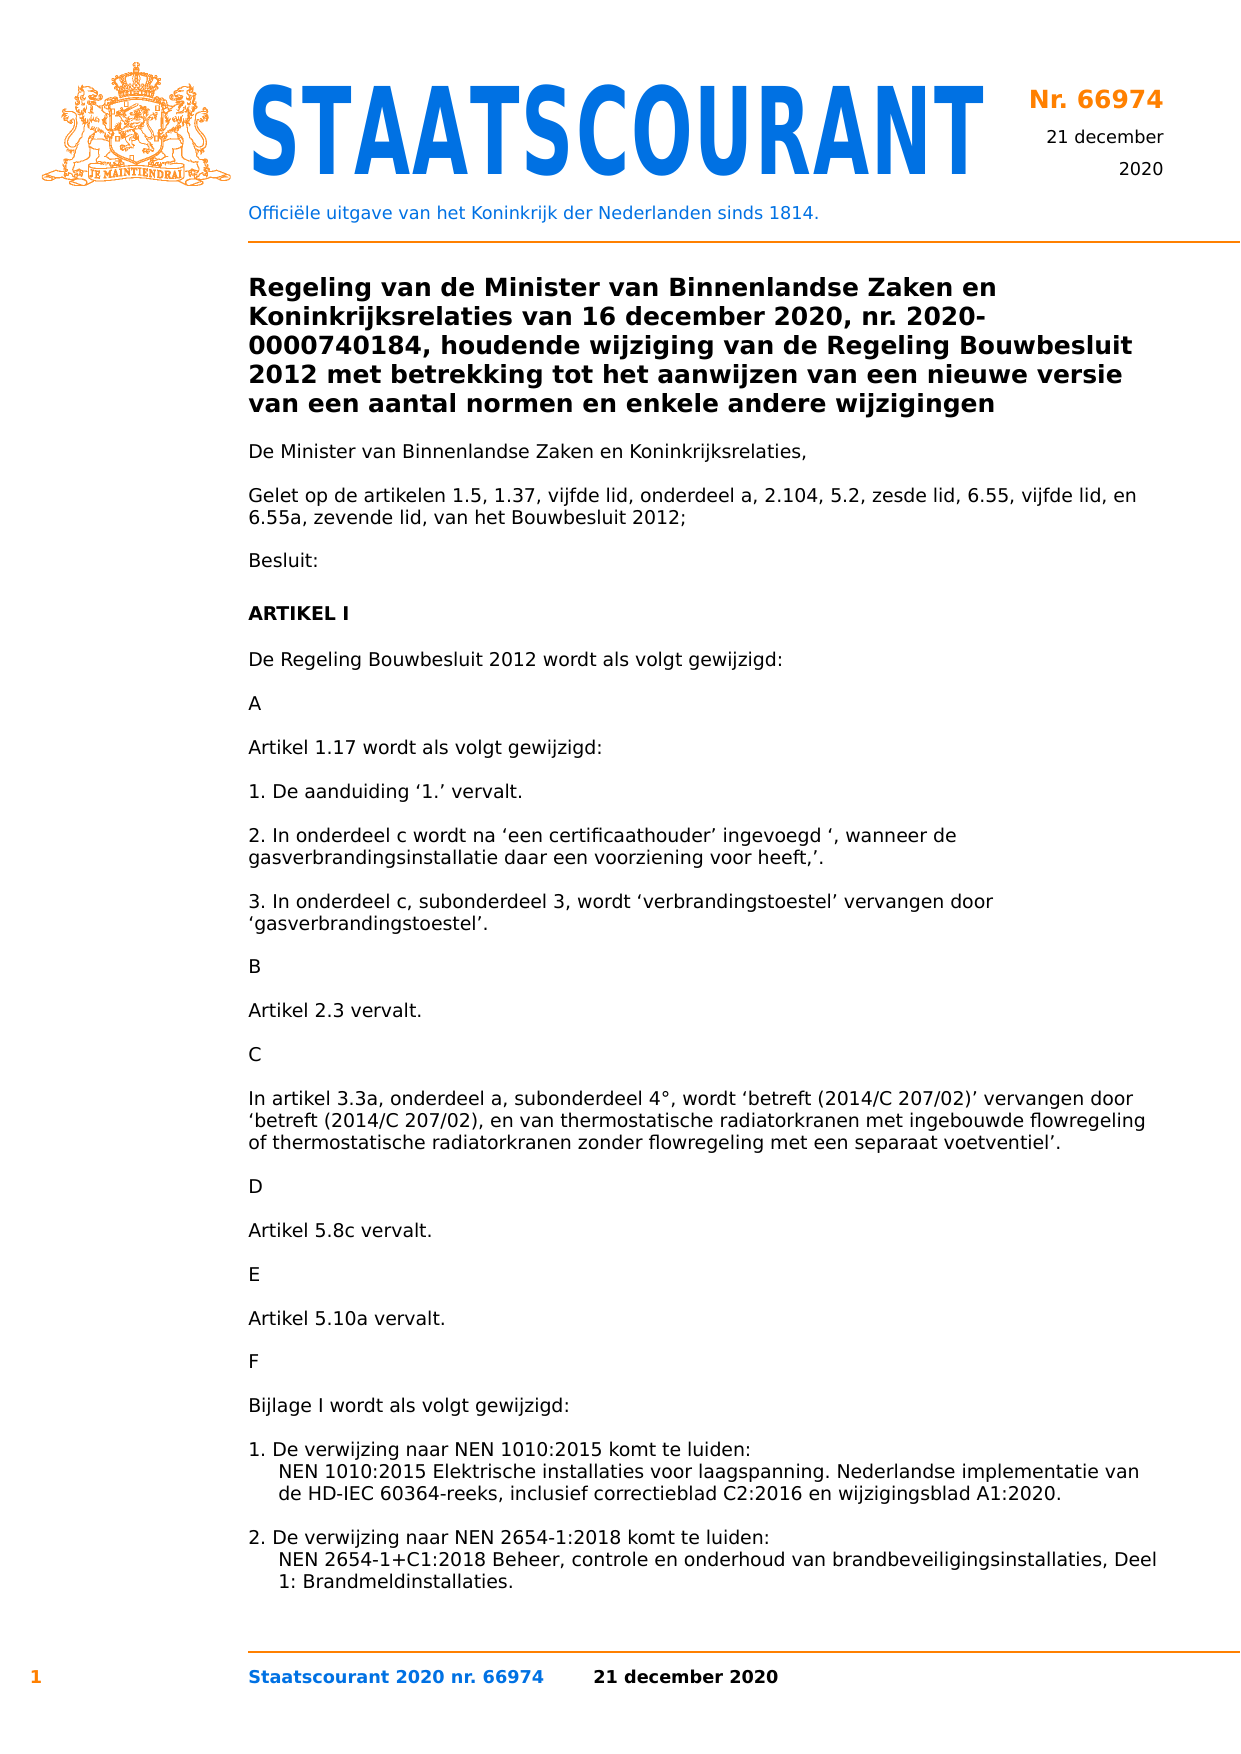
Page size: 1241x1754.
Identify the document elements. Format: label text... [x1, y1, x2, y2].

text Bijlage I wordt als volgt gewijzigd: [248, 1395, 1163, 1417]
table_header [25, 62, 248, 241]
table_header STAATSCOURANT [248, 62, 998, 203]
text De Regeling Bouwbesluit 2012 wordt als volgt gewijzigd: [248, 649, 1163, 671]
table_cell 21 december [998, 121, 1240, 153]
text Besluit: [248, 550, 1163, 572]
text NEN 2654-1+C1:2018 Beheer, controle en onderhoud van brandbeveiligingsinstallaties, Deel 1: Brandmeldinstallaties. [278, 1549, 1163, 1593]
text Artikel 5.8c vervalt. [248, 1220, 1163, 1242]
text F [248, 1351, 1163, 1373]
text NEN 1010:2015 Elektrische installaties voor laagspanning. Nederlandse implementatie van de HD-IEC 60364-reeks, inclusief correctieblad C2:2016 en wijzigingsblad A1:2020. [278, 1461, 1163, 1505]
subtitle ARTIKEL I [248, 602, 1163, 624]
text Artikel 1.17 wordt als volgt gewijzigd: [248, 737, 1163, 759]
subtitle Regeling van de Minister van Binnenlandse Zaken en Koninkrijksrelaties van 16 december 2020, nr. 2020-0000740184, houdende wijziging van de Regeling Bouwbesluit 2012 met betrekking tot het aanwijzen van een nieuwe versie van een aantal normen en enkele andere wijzigingen [248, 273, 1163, 419]
text Artikel 2.3 vervalt. [248, 1000, 1163, 1022]
text E [248, 1263, 1163, 1286]
picture [41, 62, 231, 186]
table_cell Officiële uitgave van het Koninkrijk der Nederlanden sinds 1814. [248, 203, 1240, 241]
text 2. In onderdeel c wordt na ‘een certificaathouder’ ingevoegd ‘, wanneer de gasverbrandingsinstallatie daar een voorziening voor heeft,’. [248, 825, 1163, 869]
text 3. In onderdeel c, subonderdeel 3, wordt ‘verbrandingstoestel’ vervangen door ‘gasverbrandingstoestel’. [248, 891, 1163, 934]
text Artikel 5.10a vervalt. [248, 1307, 1163, 1329]
text In artikel 3.3a, onderdeel a, subonderdeel 4°, wordt ‘betreft (2014/C 207/02)’ vervangen door ‘betreft (2014/C 207/02), en van thermostatische radiatorkranen met ingebouwde flowregeling of thermostatische radiatorkranen zonder flowregeling met een separaat voetventiel’. [248, 1088, 1163, 1154]
text 1. De aanduiding ‘1.’ vervalt. [248, 781, 1163, 803]
text De Minister van Binnenlandse Zaken en Koninkrijksrelaties, [248, 441, 1163, 463]
text 1. De verwijzing naar NEN 1010:2015 komt te luiden: [248, 1439, 1163, 1461]
table_cell 2020 [998, 153, 1240, 203]
text A [248, 693, 1163, 715]
text 2. De verwijzing naar NEN 2654-1:2018 komt te luiden: [248, 1527, 1163, 1549]
text B [248, 956, 1163, 978]
table_header Nr. 66974 [998, 62, 1240, 121]
text Gelet op de artikelen 1.5, 1.37, vijfde lid, onderdeel a, 2.104, 5.2, zesde lid, 6.55, vijfde lid, en 6.55a, zevende lid, van het Bouwbesluit 2012; [248, 484, 1163, 528]
text C [248, 1044, 1163, 1066]
text D [248, 1176, 1163, 1198]
